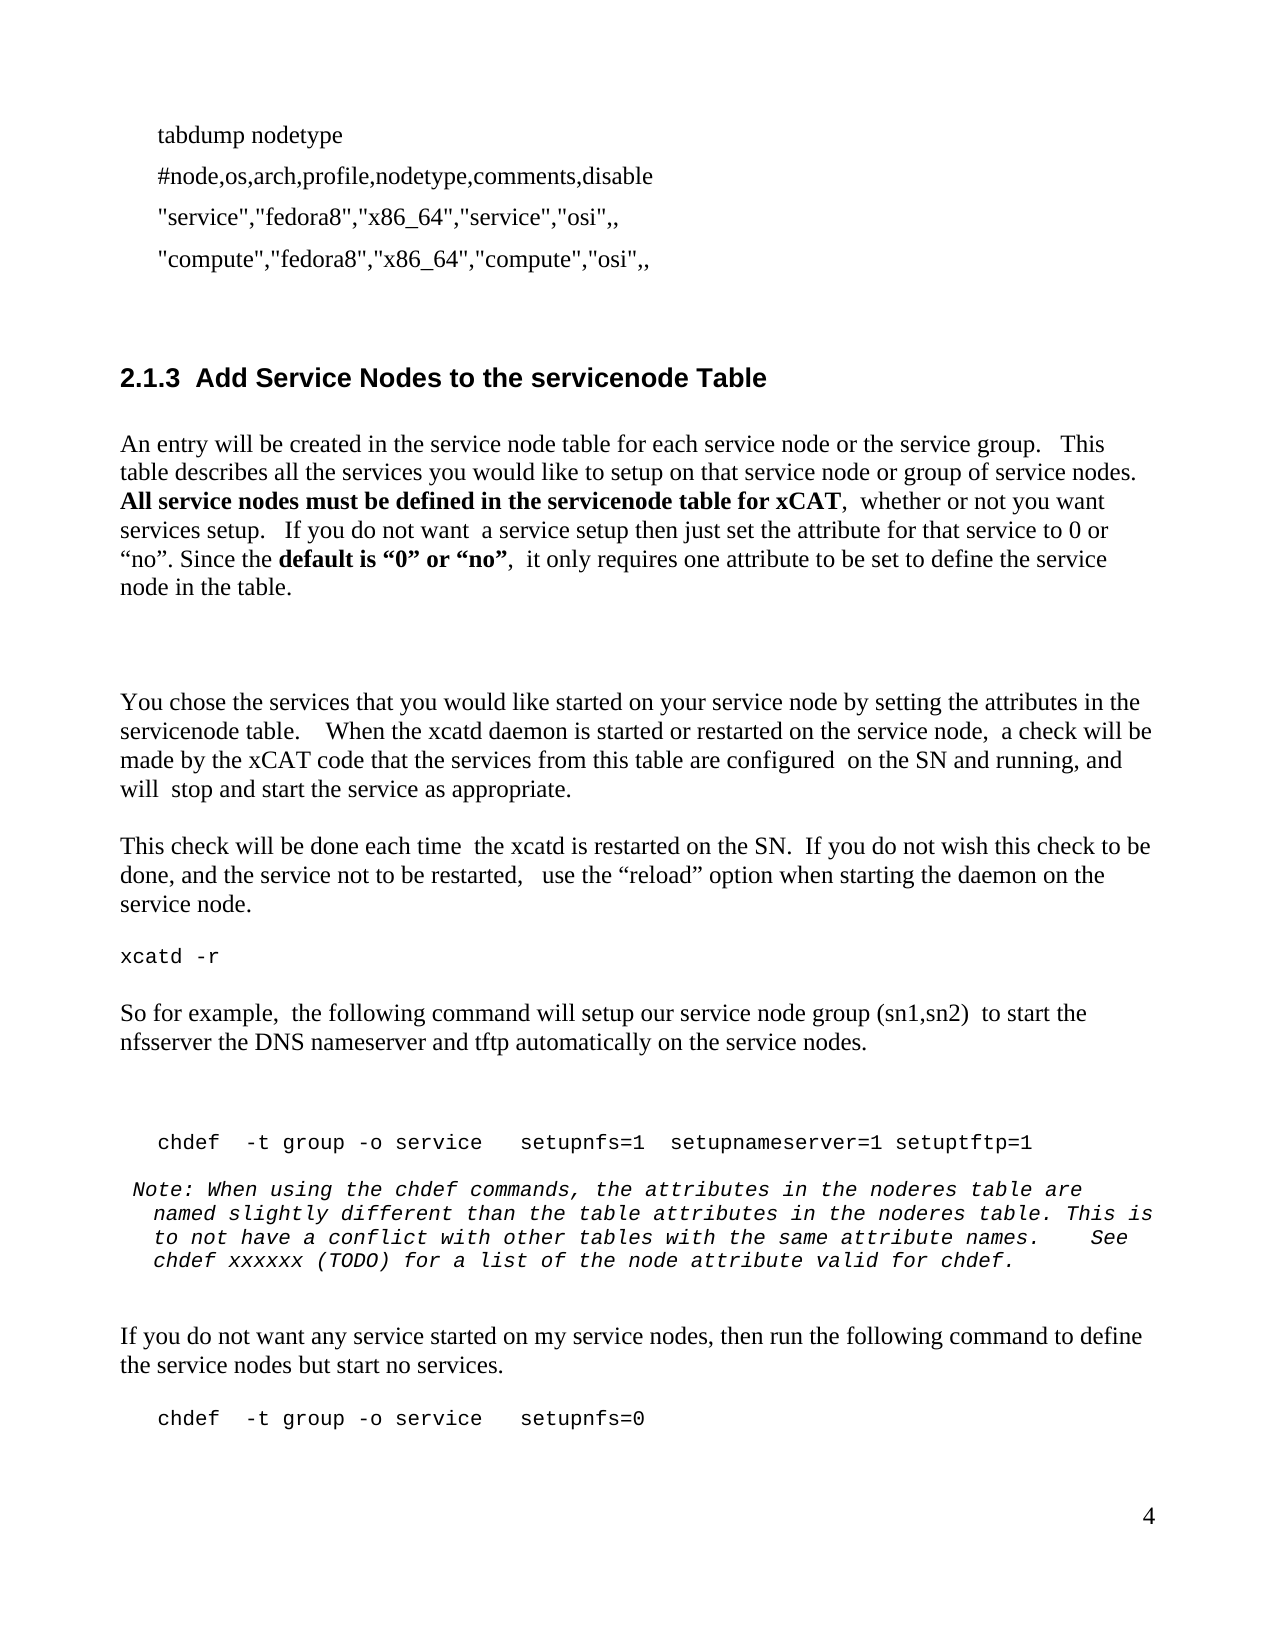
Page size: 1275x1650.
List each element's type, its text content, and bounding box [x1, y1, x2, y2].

text tabdump nodetype [157, 120, 1155, 149]
text If you do not want any service started on my service nodes, then run the following command to define the service nodes but start no services. [120, 1321, 1155, 1379]
text #node,os,arch,profile,nodetype,comments,disable [157, 161, 1155, 190]
subtitle Add Service Nodes to the servicenode Table [120, 362, 1155, 394]
text "service","fedora8","x86_64","service","osi",, [157, 202, 1155, 231]
text xcatd -r [120, 946, 1155, 970]
text An entry will be created in the service node table for each service node or the service group. This table describes all the services you would like to setup on that service node or group of service nodes. All service nodes must be defined in the servicenode table for xCAT, whether or not you want services setup. If you do not want a service setup then just set the attribute for that service to 0 or “no”. Since the default is “0” or “no”, it only requires one attribute to be set to define the service node in the table. [120, 429, 1155, 601]
text This check will be done each time the xcatd is restarted on the SN. If you do not wish this check to be done, and the service not to be restarted, use the “reload” option when starting the daemon on the service node. [120, 831, 1155, 917]
text So for example, the following command will setup our service node group (sn1,sn2) to start the nfsserver the DNS nameserver and tftp automatically on the service nodes. [120, 998, 1155, 1056]
text chdef -t group -o service setupnfs=0 [157, 1407, 1155, 1431]
text You chose the services that you would like started on your service node by setting the attributes in the servicenode table. When the xcatd daemon is started or restarted on the service node, a check will be made by the xCAT code that the services from this table are configured on the SN and running, and will stop and start the service as appropriate. [120, 687, 1155, 802]
text Note: When using the chdef commands, the attributes in the noderes table are named slightly different than the table attributes in the noderes table. This is to not have a conflict with other tables with the same attribute names. See chdef xxxxxx (TODO) for a list of the node attribute valid for chdef. [120, 1179, 1155, 1274]
text "compute","fedora8","x86_64","compute","osi",, [157, 244, 1155, 272]
text chdef -t group -o service setupnfs=1 setupnameserver=1 setuptftp=1 [157, 1132, 1155, 1156]
